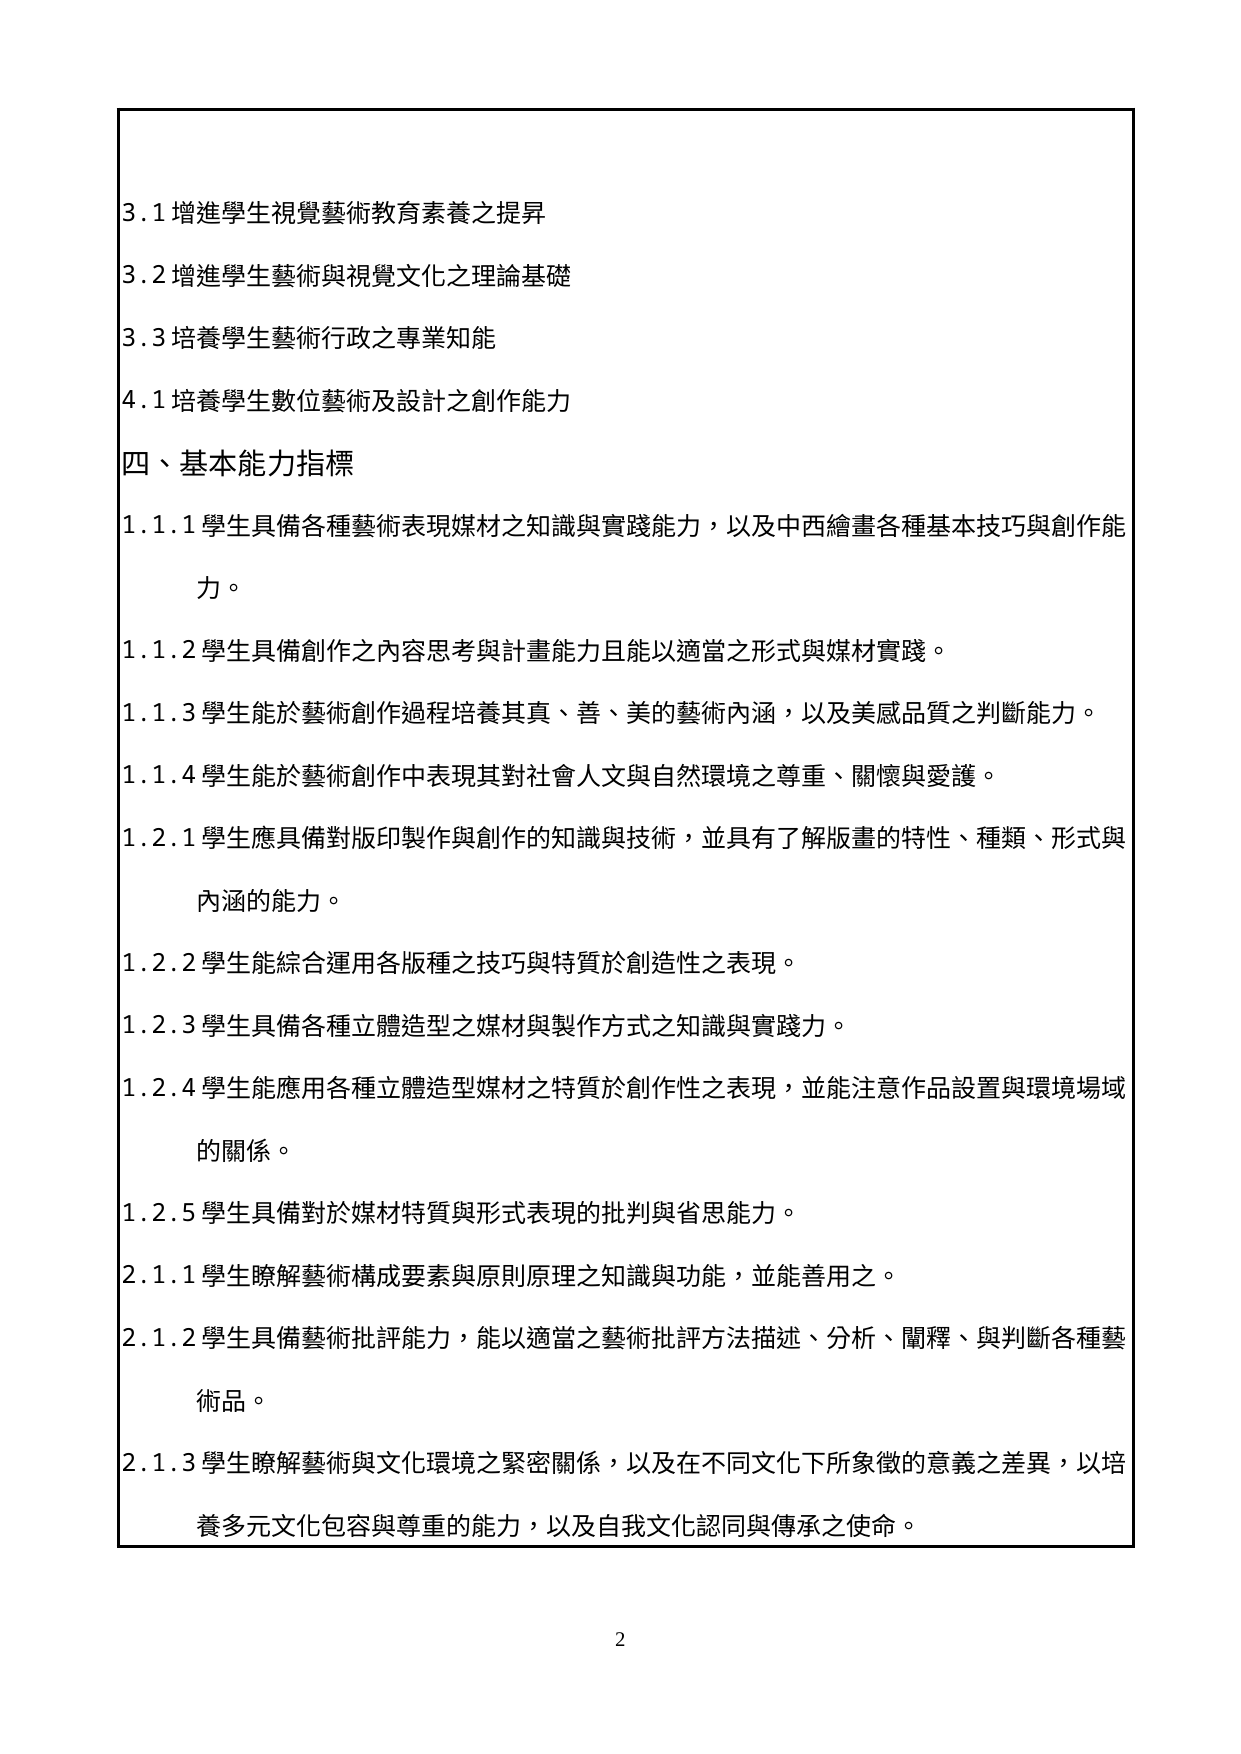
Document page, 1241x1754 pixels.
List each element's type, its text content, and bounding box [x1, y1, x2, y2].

table_header 3.1增進學生視覺藝術教育素養之提昇 3.2增進學生藝術與視覺文化之理論基礎 3.3培養學生藝術行政之專業知能 4.1培養學生數位藝術及設計之創作能力 四、基本能力指標 1.1.1學生具備各種藝術表現媒材之知識與實踐能力，以及中西繪畫各種基本技巧與創作能力。 1.1.2學生具備創作之內容思考與計畫能力且能以適當之形式與媒材實踐。 1.1.3學生能於藝術創作過程培養其真、善、美的藝術內涵，以及美感品質之判斷能力。 1.1.4學生能於藝術創作中表現其對社會人文與自然環境之尊重、關懷與愛護。 1.2.1學生應具備對版印製作與創作的知識與技術，並具有了解版畫的特性、種類、形式與內涵的能力。 1.2.2學生能綜合運用各版種之技巧與特質於創造性之表現。 1.2.3學生具備各種立體造型之媒材與製作方式之知識與實踐力。 1.2.4學生能應用各種立體造型媒材之特質於創作性之表現，並能注意作品設置與環境場域的關係。 1.2.5學生具備對於媒材特質與形式表現的批判與省思能力。 2.1.1學生瞭解藝術構成要素與原則原理之知識與功能，並能善用之。 2.1.2學生具備藝術批評能力，能以適當之藝術批評方法描述、分析、闡釋、與判斷各種藝術品。 2.1.3學生瞭解藝術與文化環境之緊密關係，以及在不同文化下所象徵的意義之差異，以培養多元文化包容與尊重的能力，以及自我文化認同與傳承之使命。 [120, 111, 1132, 1545]
